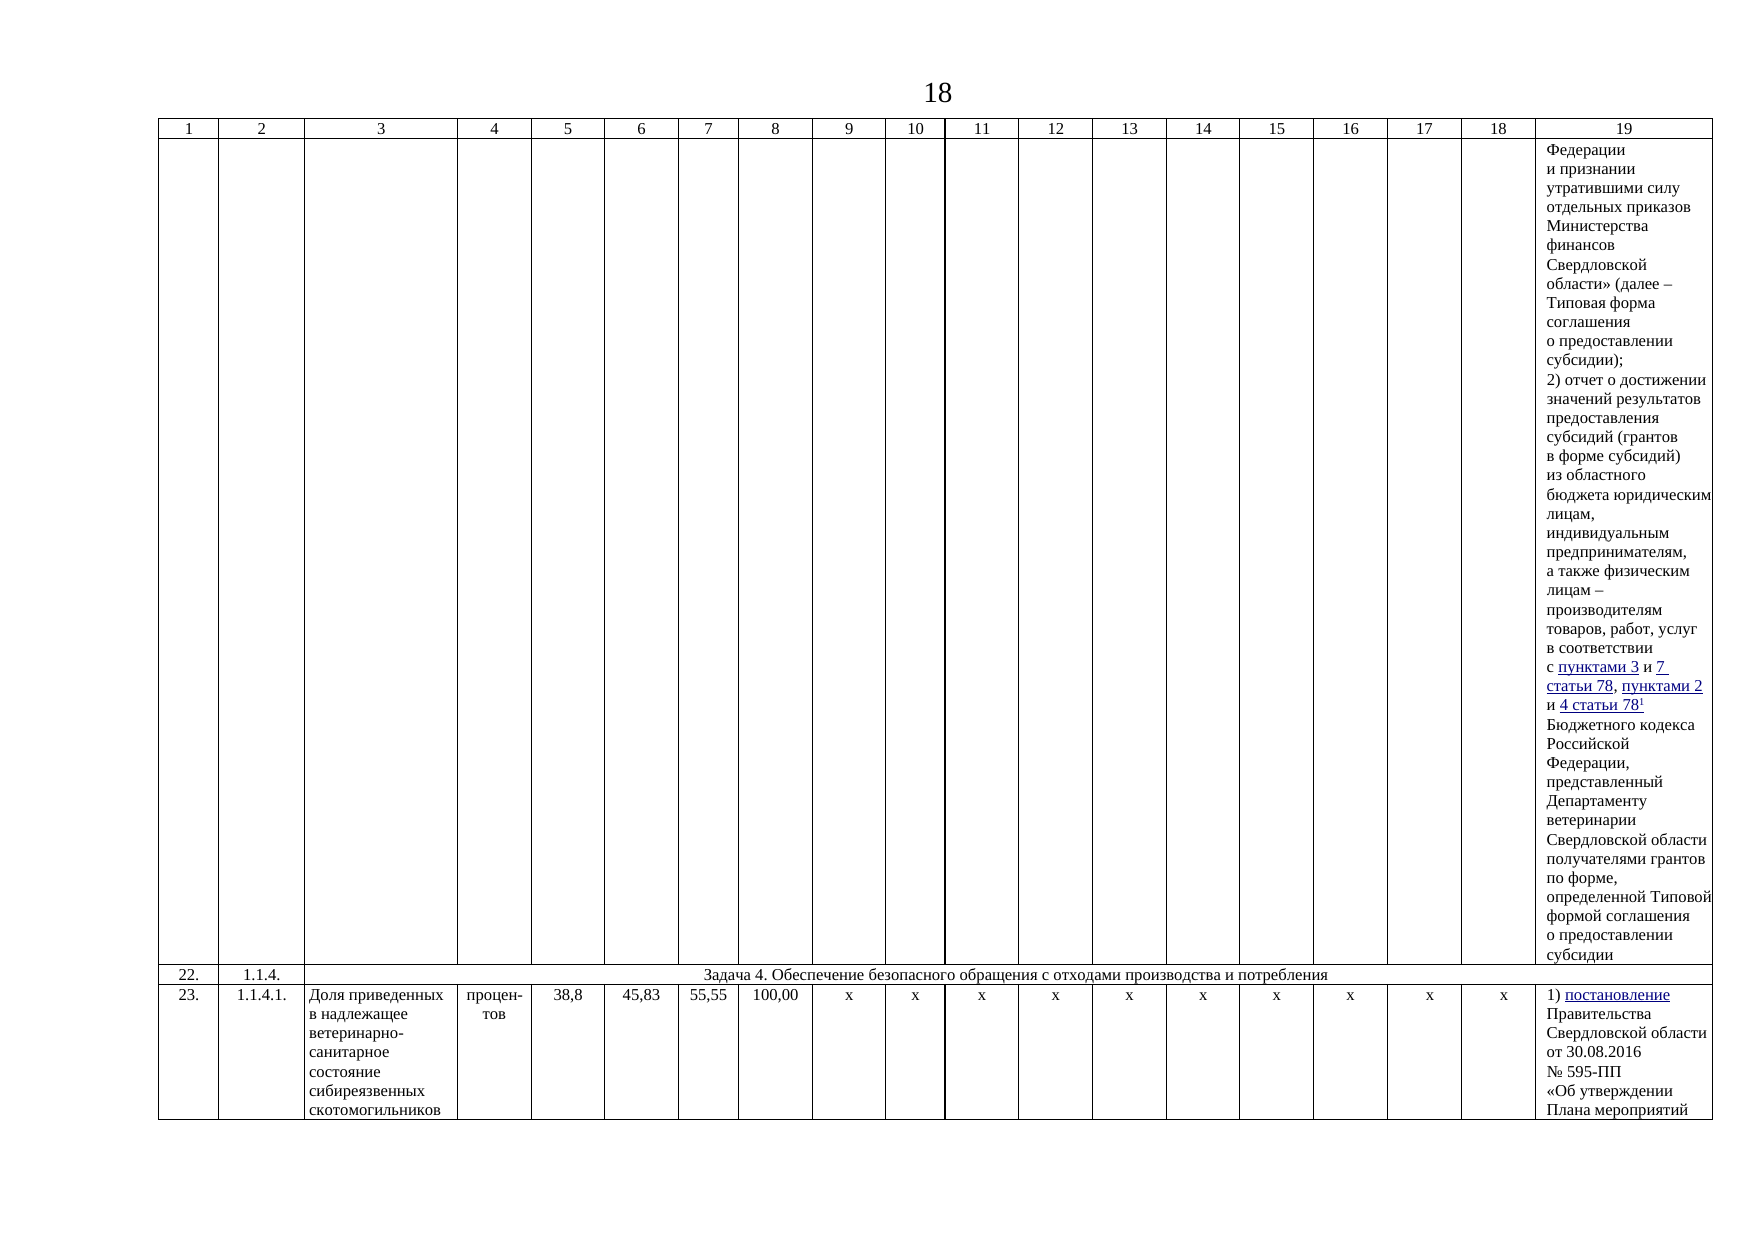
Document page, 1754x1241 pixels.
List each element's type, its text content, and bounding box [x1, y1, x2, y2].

table_cell х [1240, 985, 1313, 1119]
table_header [1745, 118, 1754, 138]
table_cell [1732, 138, 1736, 963]
table_header 9 [813, 119, 885, 138]
table_cell [1388, 139, 1461, 963]
table_cell [739, 139, 812, 963]
table_cell [1745, 984, 1754, 1119]
table_header 16 [1314, 119, 1387, 138]
table_header 13 [1093, 119, 1166, 138]
table_cell 1.1.4.1. [219, 985, 304, 1119]
table_cell [1240, 139, 1313, 963]
table_cell [605, 139, 678, 963]
table_cell [1736, 138, 1745, 963]
table_cell [813, 139, 885, 963]
table_cell [1713, 138, 1732, 963]
table_header 12 [1019, 119, 1092, 138]
table_cell [1713, 984, 1732, 1119]
table_cell [679, 139, 738, 963]
table_header 19 [1536, 119, 1712, 138]
table_cell [1732, 984, 1736, 1119]
table_cell Задача 4. Обеспечение безопасного обращения с отходами производства и потребления [305, 965, 1712, 984]
table_header 11 [946, 119, 1018, 138]
table_cell [1745, 138, 1754, 963]
table_cell [458, 139, 531, 963]
table_header 4 [458, 119, 531, 138]
table_cell [886, 139, 944, 963]
table_header 10 [886, 119, 944, 138]
table_cell [1167, 139, 1239, 963]
table_cell [159, 139, 218, 963]
table_cell 1.1.4. [219, 965, 304, 984]
table_cell 100,00 [739, 985, 812, 1119]
table_header 1 [159, 119, 218, 138]
table_cell х [946, 985, 1018, 1119]
table_cell Федерации и признании утратившими силу отдельных приказов Министерства финансов Свердловской области» (далее – Типовая форма соглашения о предоставлении субсидии); 2) отчет о достижении значений результатов предоставления субсидий (грантов в форме субсидий) из областного бюджета юридическим лицам, индивидуальным предпринимателям, а также физическим лицам – производителям товаров, работ, услуг в соответствии с пунктами 3 и 7 статьи 78, пунктами 2 и 4 статьи 781 Бюджетного кодекса Российской Федерации, представленный Департаменту ветеринарии Свердловской области получателями грантов по форме, определенной Типовой формой соглашения о предоставлении субсидии [1536, 139, 1712, 963]
table_cell [305, 139, 457, 963]
table_cell х [1462, 985, 1535, 1119]
table_header 14 [1167, 119, 1239, 138]
table_cell 45,83 [605, 985, 678, 1119]
table_cell х [813, 985, 885, 1119]
table_cell х [1167, 985, 1239, 1119]
table_cell 1) постановление Правительства Свердловской области от 30.08.2016 № 595-ПП «Об утверждении Плана мероприятий [1536, 985, 1712, 1119]
table_header [1736, 118, 1745, 138]
table_cell [946, 139, 1018, 963]
table_cell [1314, 139, 1387, 963]
table_cell х [1019, 985, 1092, 1119]
table_header 5 [532, 119, 604, 138]
table_cell х [1314, 985, 1387, 1119]
table_cell 22. [159, 965, 218, 984]
table_header 2 [219, 119, 304, 138]
table_cell [1019, 139, 1092, 963]
table_cell [219, 139, 304, 963]
table_cell [1713, 964, 1754, 984]
table_header 15 [1240, 119, 1313, 138]
table_cell [1462, 139, 1535, 963]
table_header [1732, 118, 1736, 138]
table_header 7 [679, 119, 738, 138]
table_header 3 [305, 119, 457, 138]
table_header 6 [605, 119, 678, 138]
table_cell х [1093, 985, 1166, 1119]
table_cell х [886, 985, 944, 1119]
table_cell х [1388, 985, 1461, 1119]
table_cell 55,55 [679, 985, 738, 1119]
table_header 8 [739, 119, 812, 138]
table_cell [1736, 984, 1745, 1119]
table_cell [532, 139, 604, 963]
table_cell процен-тов [458, 985, 531, 1119]
table_cell 38,8 [532, 985, 604, 1119]
table_cell Доля приведенных в надлежащее ветеринарно-санитарное состояние сибиреязвенных скотомогильников [305, 985, 457, 1119]
table_header 18 [1462, 119, 1535, 138]
table_header [1713, 118, 1732, 138]
table_header 17 [1388, 119, 1461, 138]
table_cell 23. [159, 985, 218, 1119]
table_cell [1093, 139, 1166, 963]
